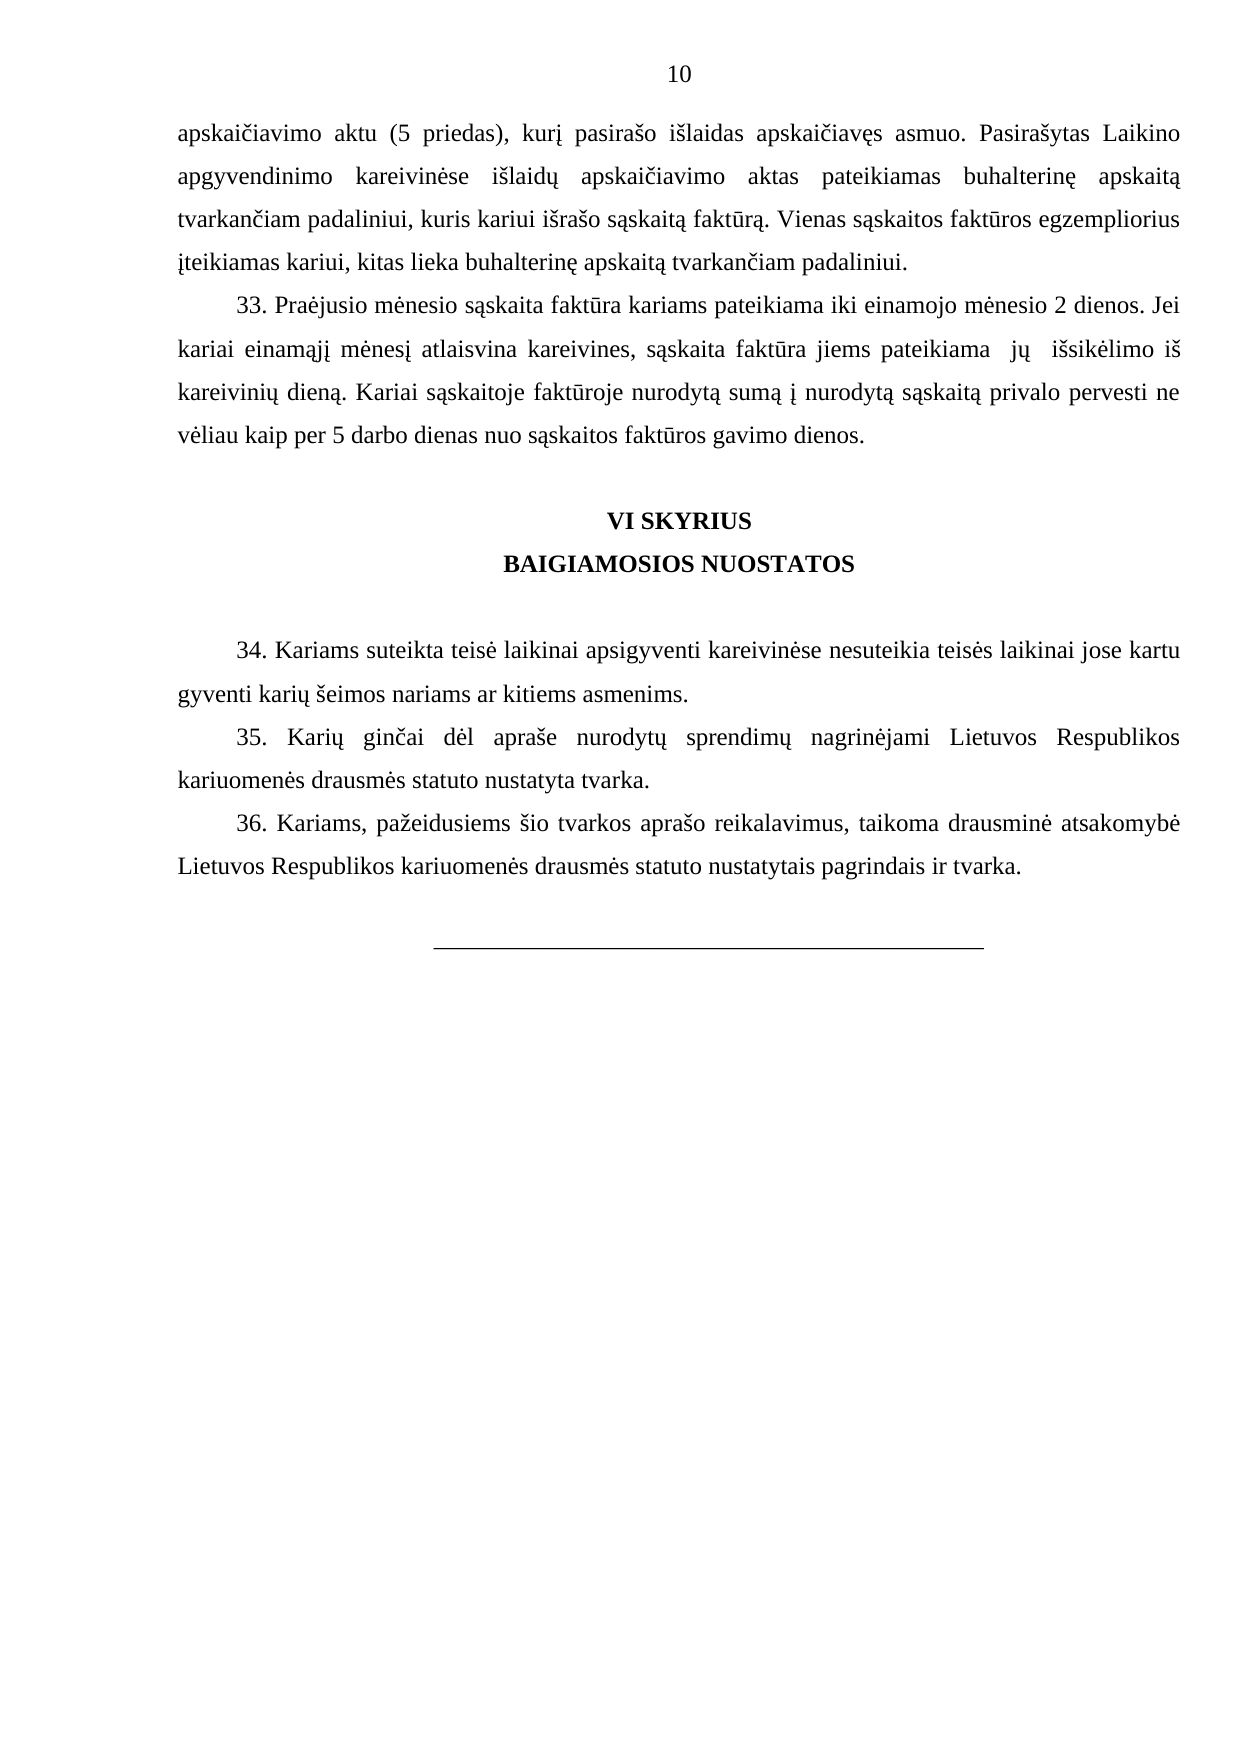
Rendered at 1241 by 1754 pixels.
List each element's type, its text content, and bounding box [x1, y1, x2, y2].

text VI SKYRIUS [177, 506, 1181, 535]
text 33. Praėjusio mėnesio sąskaita faktūra kariams pateikiama iki einamojo mėnesio 2 dienos. Jei kariai einamąjį mėnesį atlaisvina kareivines, sąskaita faktūra jiems pateikiama jų išsikėlimo iš kareivinių dieną. Kariai sąskaitoje faktūroje nurodytą sumą į nurodytą sąskaitą privalo pervesti ne vėliau kaip per 5 darbo dienas nuo sąskaitos faktūros gavimo dienos. [177, 291, 1181, 449]
text 34. Kariams suteikta teisė laikinai apsigyventi kareivinėse nesuteikia teisės laikinai jose kartu gyventi karių šeimos nariams ar kitiems asmenims. [177, 636, 1181, 707]
text BAIGIAMOSIOS NUOSTATOS [177, 549, 1181, 578]
text apskaičiavimo aktu (5 priedas), kurį pasirašo išlaidas apskaičiavęs asmuo. Pasirašytas Laikino apgyvendinimo kareivinėse išlaidų apskaičiavimo aktas pateikiamas buhalterinę apskaitą tvarkančiam padaliniui, kuris kariui išrašo sąskaitą faktūrą. Vienas sąskaitos faktūros egzempliorius įteikiamas kariui, kitas lieka buhalterinę apskaitą tvarkančiam padaliniui. [177, 118, 1181, 276]
text 35. Karių ginčai dėl apraše nurodytų sprendimų nagrinėjami Lietuvos Respublikos kariuomenės drausmės statuto nustatyta tvarka. [177, 722, 1181, 794]
text 36. Kariams, pažeidusiems šio tvarkos aprašo reikalavimus, taikoma drausminė atsakomybė Lietuvos Respublikos kariuomenės drausmės statuto nustatytais pagrindais ir tvarka. [177, 808, 1181, 880]
text ____________________________________________ [177, 923, 1181, 952]
